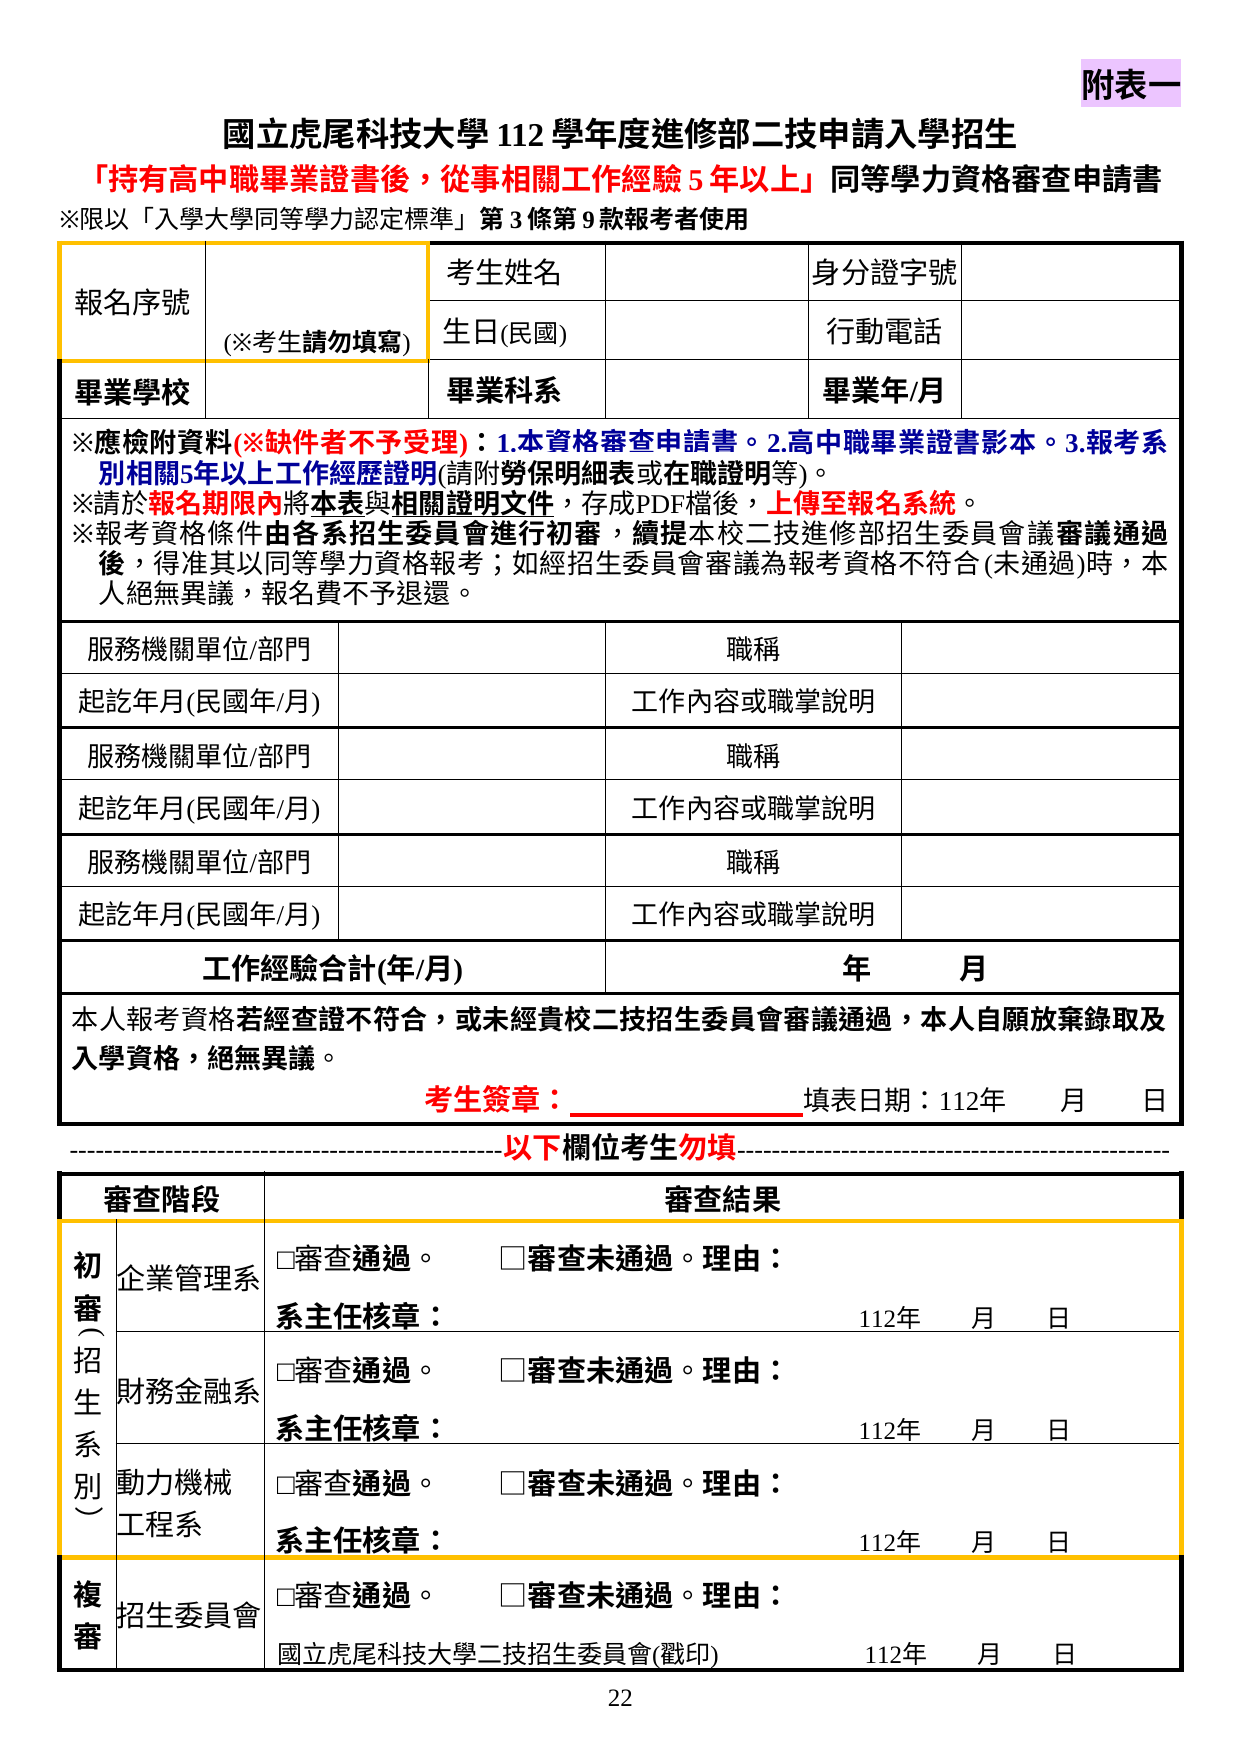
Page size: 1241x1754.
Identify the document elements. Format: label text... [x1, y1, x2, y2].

table_cell [902, 623, 1179, 673]
table_header 考生姓名 [430, 245, 605, 299]
table_header 審查結果 [265, 1176, 1179, 1219]
table_header 審查階段 [62, 1176, 264, 1219]
table_header (※考生請勿填寫) [206, 245, 426, 359]
table_cell 招生委員會 [117, 1560, 264, 1667]
table_cell 職稱 [606, 836, 901, 886]
text ※限以「入學大學同等學力認定標準」第3條第9款報考者使用 [59, 199, 1181, 236]
table_cell [902, 887, 1179, 939]
table_cell [962, 360, 1179, 418]
table_cell [206, 363, 428, 418]
table_cell ※應檢附資料(※缺件者不予受理)：1.本資格審查申請書。2.高中職畢業證書影本。3.報考系別相關5年以上工作經歷證明(請附勞保明細表或在職證明等)。 ※請於報名期限內將本表與相關證明文件，存成PDF檔後，上傳至報名系統。 ※報考資格條件由各系招生委員會進行初審，續提本校二技進修部招生委員會議審議通過後，得准其以同等學力資格報考；如經招生委員會審議為報考資格不符合(未通過)時，本人絕無異議，報名費不予退還。 [62, 419, 1179, 620]
table_cell 起訖年月(民國年/月) [62, 780, 338, 832]
table_cell [339, 836, 605, 886]
table_cell 服務機關單位/部門 [62, 836, 338, 886]
table_cell 起訖年月(民國年/月) [62, 674, 338, 726]
table_cell 複 審 [62, 1560, 116, 1667]
table_cell [962, 301, 1179, 359]
table_cell [339, 729, 605, 779]
table_cell 起訖年月(民國年/月) [62, 887, 338, 939]
table_cell □審查通過。 □審查未通過。理由： 系主任核章： 112年 月 日 [265, 1223, 1179, 1331]
table_cell 工作內容或職掌說明 [606, 780, 901, 832]
table_cell 工作內容或職掌說明 [606, 887, 901, 939]
table_cell 工作經驗合計(年/月) [62, 942, 605, 992]
text 「持有高中職畢業證書後，從事相關工作經驗5年以上」同等學力資格審查申請書 [59, 156, 1181, 199]
table_header 身分證字號 [809, 245, 961, 299]
table_header [606, 245, 808, 299]
text --------------------------------------------------以下欄位考生勿填-------------------------------------------------- [59, 1139, 1181, 1164]
table_cell 動力機械 工程系 [117, 1444, 264, 1555]
table_cell 職稱 [606, 623, 901, 673]
table_cell 畢業年/月 [809, 360, 961, 418]
table_cell 服務機關單位/部門 [62, 623, 338, 673]
table_cell 年 月 [606, 942, 1179, 992]
table_cell □審查通過。 □審查未通過。理由： 系主任核章： 112年 月 日 [265, 1444, 1179, 1555]
table_cell 畢業科系 [429, 360, 605, 418]
table_cell □審查通過。 □審查未通過。理由： 系主任核章： 112年 月 日 [265, 1332, 1179, 1443]
text 附表一 [59, 59, 1181, 107]
table_cell 職稱 [606, 729, 901, 779]
table_cell [339, 623, 605, 673]
table_cell 財務金融系 [117, 1332, 264, 1443]
table_cell [339, 887, 605, 939]
table_cell 企業管理系 [117, 1223, 264, 1331]
table_cell 本人報考資格若經查證不符合，或未經貴校二技招生委員會審議通過，本人自願放棄錄取及入學資格，絕無異議。 考生簽章： 填表日期：112年 月 日 [62, 995, 1179, 1122]
table_cell [902, 780, 1179, 832]
table_cell [606, 360, 808, 418]
table_cell [902, 836, 1179, 886]
text 國立虎尾科技大學112學年度進修部二技申請入學招生 [59, 107, 1181, 156]
table_cell [606, 301, 808, 359]
table_cell 畢業學校 [62, 363, 205, 418]
table_cell [339, 780, 605, 832]
table_cell 行動電話 [809, 301, 961, 359]
table_cell [339, 674, 605, 726]
table_cell 生日(民國) [430, 301, 605, 359]
table_cell 工作內容或職掌說明 [606, 674, 901, 726]
table_cell 服務機關單位/部門 [62, 729, 338, 779]
table_header [962, 245, 1179, 299]
table_cell [902, 674, 1179, 726]
table_header 報名序號 [62, 245, 205, 359]
table_cell [902, 729, 1179, 779]
table_cell 初 審 ) 招 生 系 別 （ [62, 1223, 116, 1555]
table_cell □審查通過。 □審查未通過。理由： 國立虎尾科技大學二技招生委員會(戳印) 112年 月 日 [265, 1560, 1179, 1667]
